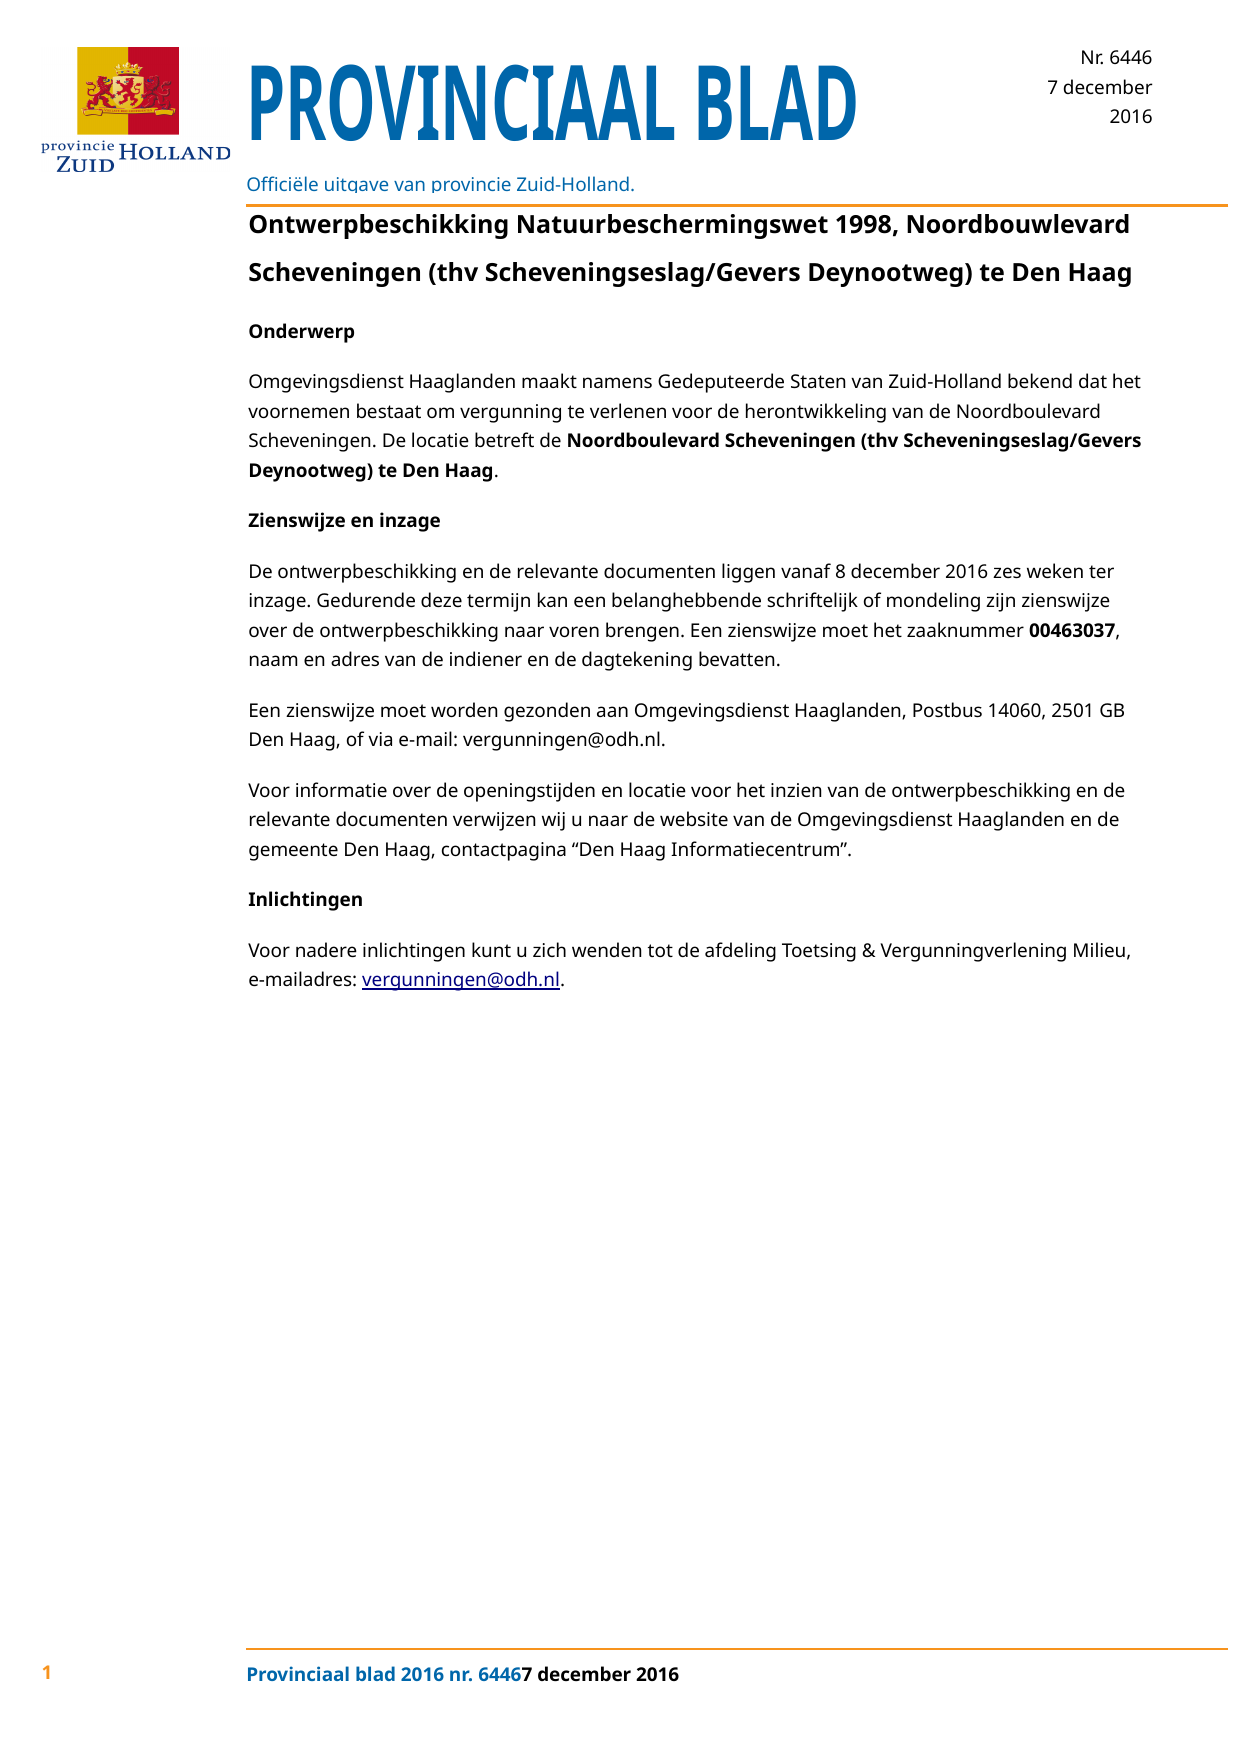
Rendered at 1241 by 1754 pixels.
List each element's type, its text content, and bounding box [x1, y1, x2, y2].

text De ontwerpbeschikking en de relevante documenten liggen vanaf 8 december 2016 zes weken ter inzage. Gedurende deze termijn kan een belanghebbende schriftelijk of mondeling zijn zienswijze over de ontwerpbeschikking naar voren brengen. Een zienswijze moet het zaaknummer 00463037, naam en adres van de indiener en de dagtekening bevatten. [248, 558, 1152, 672]
text Onderwerp [248, 318, 1152, 344]
text Omgevingsdienst Haaglanden maakt namens Gedeputeerde Staten van Zuid-Holland bekend dat het voornemen bestaat om vergunning te verlenen voor de herontwikkeling van de Noordboulevard Scheveningen. De locatie betreft de Noordboulevard Scheveningen (thv Scheveningseslag/Gevers Deynootweg) te Den Haag. [248, 368, 1152, 483]
text Inlichtingen [248, 887, 1152, 912]
text Zienswijze en inzage [248, 507, 1152, 533]
text Voor nadere inlichtingen kunt u zich wenden tot de afdeling Toetsing & Vergunningverlening Milieu, e-mailadres: vergunningen@odh.nl. [248, 937, 1152, 992]
text Ontwerpbeschikking Natuurbeschermingswet 1998, Noordbouwlevard Scheveningen (thv Scheveningseslag/Gevers Deynootweg) te Den Haag [248, 207, 1152, 288]
picture [41, 47, 231, 172]
text Een zienswijze moet worden gezonden aan Omgevingsdienst Haaglanden, Postbus 14060, 2501 GB Den Haag, of via e-mail: vergunningen@odh.nl. [248, 697, 1152, 752]
text Voor informatie over de openingstijden en locatie voor het inzien van de ontwerpbeschikking en de relevante documenten verwijzen wij u naar de website van de Omgevingsdienst Haaglanden en de gemeente Den Haag, contactpagina “Den Haag Informatiecentrum”. [248, 777, 1152, 862]
